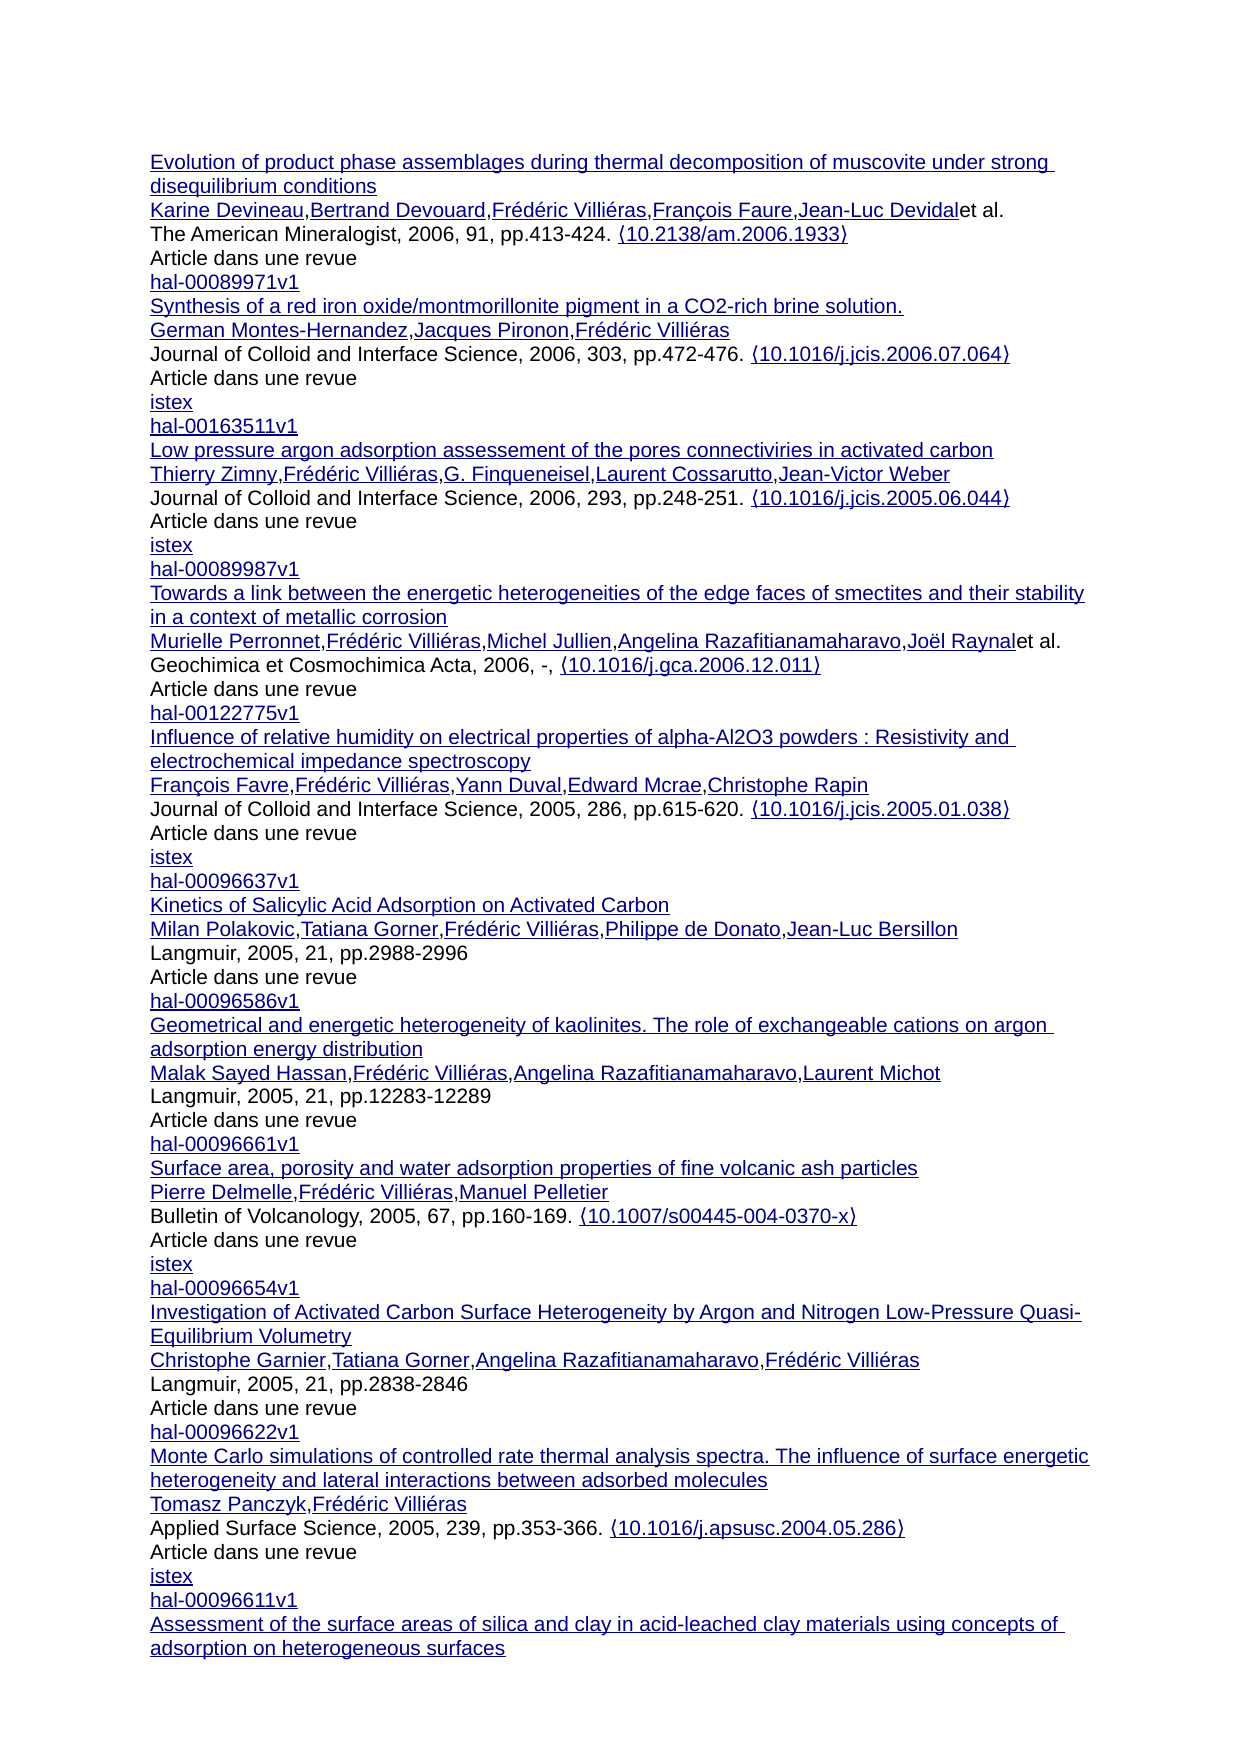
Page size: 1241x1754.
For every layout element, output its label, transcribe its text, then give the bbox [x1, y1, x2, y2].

table_cell Geometrical and energetic heterogeneity of kaolinites. The role of exchangeable cations on argon adsorption energy distribution Malak Sayed Hassan,Frédéric Villiéras,Angelina Razafitianamaharavo,Laurent Michot Langmuir, 2005, 21, pp.12283-12289 Article dans une revue hal-00096661v1 [150, 1013, 1090, 1156]
table_cell heterogeneity and lateral interactions between adsorbed molecules Tomasz Panczyk,Frédéric Villiéras Applied Surface Science, 2005, 239, pp.353-366. ⟨10.1016/j.apsusc.2004.05.286⟩ Article dans une revue istex hal-00096611v1 [150, 1466, 1090, 1611]
table_cell Towards a link between the energetic heterogeneities of the edge faces of smectites and their stability in a context of metallic corrosion Murielle Perronnet,Frédéric Villiéras,Michel Jullien,Angelina Razafitianamaharavo,Joël Raynalet al. Geochimica et Cosmochimica Acta, 2006, -, ⟨10.1016/j.gca.2006.12.011⟩ Article dans une revue hal-00122775v1 [150, 581, 1090, 725]
table_cell Influence of relative humidity on electrical properties of alpha-Al2O3 powders : Resistivity and electrochemical impedance spectroscopy François Favre,Frédéric Villiéras,Yann Duval,Edward Mcrae,Christophe Rapin Journal of Colloid and Interface Science, 2005, 286, pp.615-620. ⟨10.1016/j.jcis.2005.01.038⟩ Article dans une revue istex hal-00096637v1 [150, 725, 1090, 893]
table_cell Kinetics of Salicylic Acid Adsorption on Activated Carbon Milan Polakovic,Tatiana Gorner,Frédéric Villiéras,Philippe de Donato,Jean-Luc Bersillon Langmuir, 2005, 21, pp.2988-2996 Article dans une revue hal-00096586v1 [150, 893, 1090, 1012]
table_cell Evolution of product phase assemblages during thermal decomposition of muscovite under strong disequilibrium conditions Karine Devineau,Bertrand Devouard,Frédéric Villiéras,François Faure,Jean-Luc Devidalet al. The American Mineralogist, 2006, 91, pp.413-424. ⟨10.2138/am.2006.1933⟩ Article dans une revue hal-00089971v1 [150, 150, 1090, 294]
table_cell Monte Carlo simulations of controlled rate thermal analysis spectra. The influence of surface energetic [150, 1444, 1090, 1465]
table_cell Low pressure argon adsorption assessement of the pores connectiviries in activated carbon Thierry Zimny,Frédéric Villiéras,G. Finqueneisel,Laurent Cossarutto,Jean-Victor Weber Journal of Colloid and Interface Science, 2006, 293, pp.248-251. ⟨10.1016/j.jcis.2005.06.044⟩ Article dans une revue istex hal-00089987v1 [150, 438, 1090, 581]
table_cell Investigation of Activated Carbon Surface Heterogeneity by Argon and Nitrogen Low-Pressure Quasi-Equilibrium Volumetry Christophe Garnier,Tatiana Gorner,Angelina Razafitianamaharavo,Frédéric Villiéras Langmuir, 2005, 21, pp.2838-2846 Article dans une revue hal-00096622v1 [150, 1300, 1090, 1444]
table_cell Synthesis of a red iron oxide/montmorillonite pigment in a CO2-rich brine solution. German Montes-Hernandez,Jacques Pironon,Frédéric Villiéras Journal of Colloid and Interface Science, 2006, 303, pp.472-476. ⟨10.1016/j.jcis.2006.07.064⟩ Article dans une revue istex hal-00163511v1 [150, 294, 1090, 437]
table_cell Surface area, porosity and water adsorption properties of fine volcanic ash particles Pierre Delmelle,Frédéric Villiéras,Manuel Pelletier Bulletin of Volcanology, 2005, 67, pp.160-169. ⟨10.1007/s00445-004-0370-x⟩ Article dans une revue istex hal-00096654v1 [150, 1156, 1090, 1300]
table_cell Assessment of the surface areas of silica and clay in acid-leached clay materials using concepts of adsorption on heterogeneous surfaces [150, 1611, 1090, 1659]
